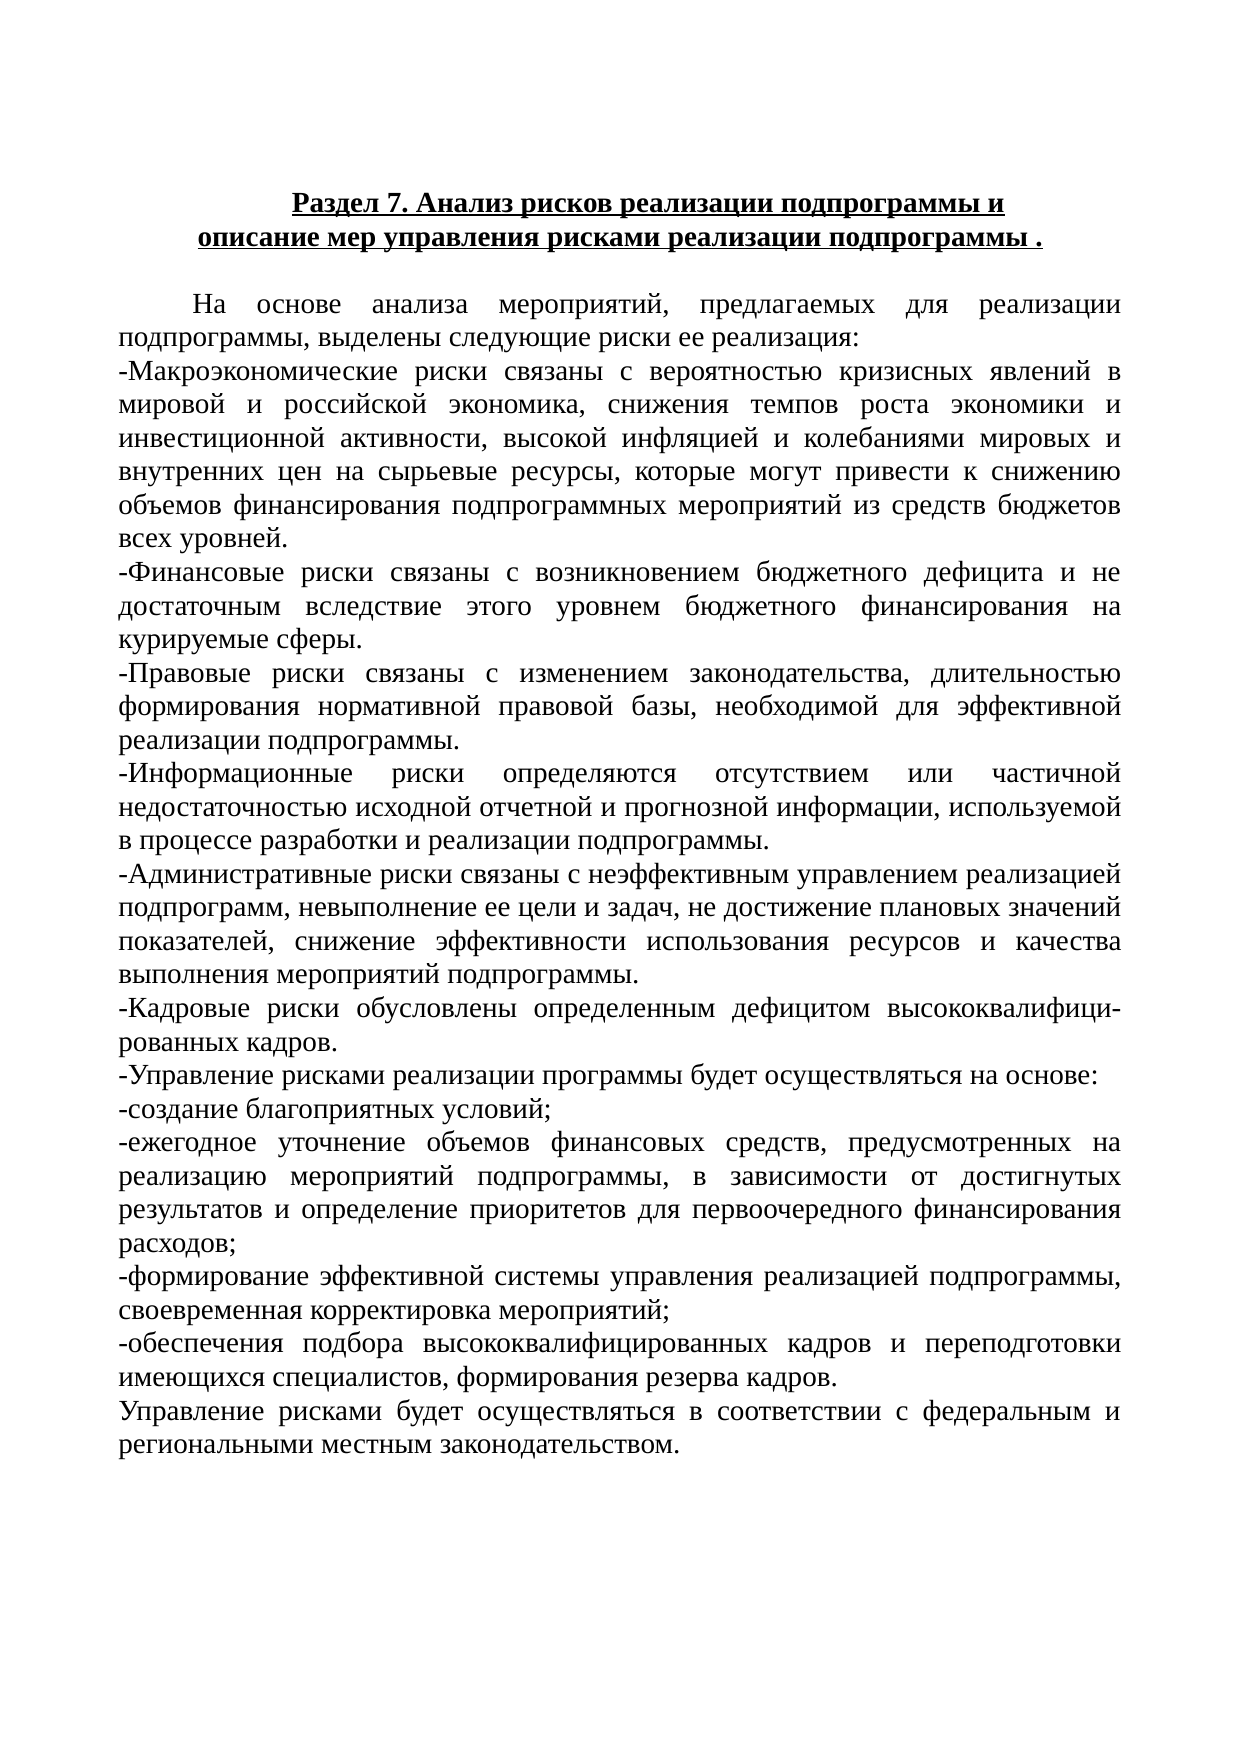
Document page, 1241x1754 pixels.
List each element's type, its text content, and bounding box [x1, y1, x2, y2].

text описание мер управления рисками реализации подпрограммы . [118, 219, 1122, 252]
text -создание благоприятных условий; [118, 1091, 1122, 1124]
text Управление рисками будет осуществляться в соответствии с федеральным и региональными местным законодательством. [118, 1393, 1122, 1460]
text -Административные риски связаны с неэффективным управлением реализацией подпрограмм, невыполнение ее цели и задач, не достижение плановых значений показателей, снижение эффективности использования ресурсов и качества выполнения мероприятий подпрограммы. [118, 856, 1122, 990]
text -Кадровые риски обусловлены определенным дефицитом высококвалифици-рованных кадров. [118, 990, 1122, 1057]
text На основе анализа мероприятий, предлагаемых для реализации подпрограммы, выделены следующие риски ее реализация: [118, 286, 1122, 353]
text -Правовые риски связаны с изменением законодательства, длительностью формирования нормативной правовой базы, необходимой для эффективной реализации подпрограммы. [118, 655, 1122, 755]
text -формирование эффективной системы управления реализацией подпрограммы, своевременная корректировка мероприятий; [118, 1258, 1122, 1326]
text -ежегодное уточнение объемов финансовых средств, предусмотренных на реализацию мероприятий подпрограммы, в зависимости от достигнутых результатов и определение приоритетов для первоочередного финансирования расходов; [118, 1124, 1122, 1258]
text -Информационные риски определяются отсутствием или частичной недостаточностью исходной отчетной и прогнозной информации, используемой в процессе разработки и реализации подпрограммы. [118, 755, 1122, 856]
text -Макроэкономические риски связаны с вероятностью кризисных явлений в мировой и российской экономика, снижения темпов роста экономики и инвестиционной активности, высокой инфляцией и колебаниями мировых и внутренних цен на сырьевые ресурсы, которые могут привести к снижению объемов финансирования подпрограммных мероприятий из средств бюджетов всех уровней. [118, 353, 1122, 554]
text -обеспечения подбора высококвалифицированных кадров и переподготовки имеющихся специалистов, формирования резерва кадров. [118, 1326, 1122, 1393]
text Раздел 7. Анализ рисков реализации подпрограммы и [118, 185, 1122, 219]
text -Финансовые риски связаны с возникновением бюджетного дефицита и не достаточным вследствие этого уровнем бюджетного финансирования на курируемые сферы. [118, 554, 1122, 655]
text -Управление рисками реализации программы будет осуществляться на основе: [118, 1057, 1122, 1091]
